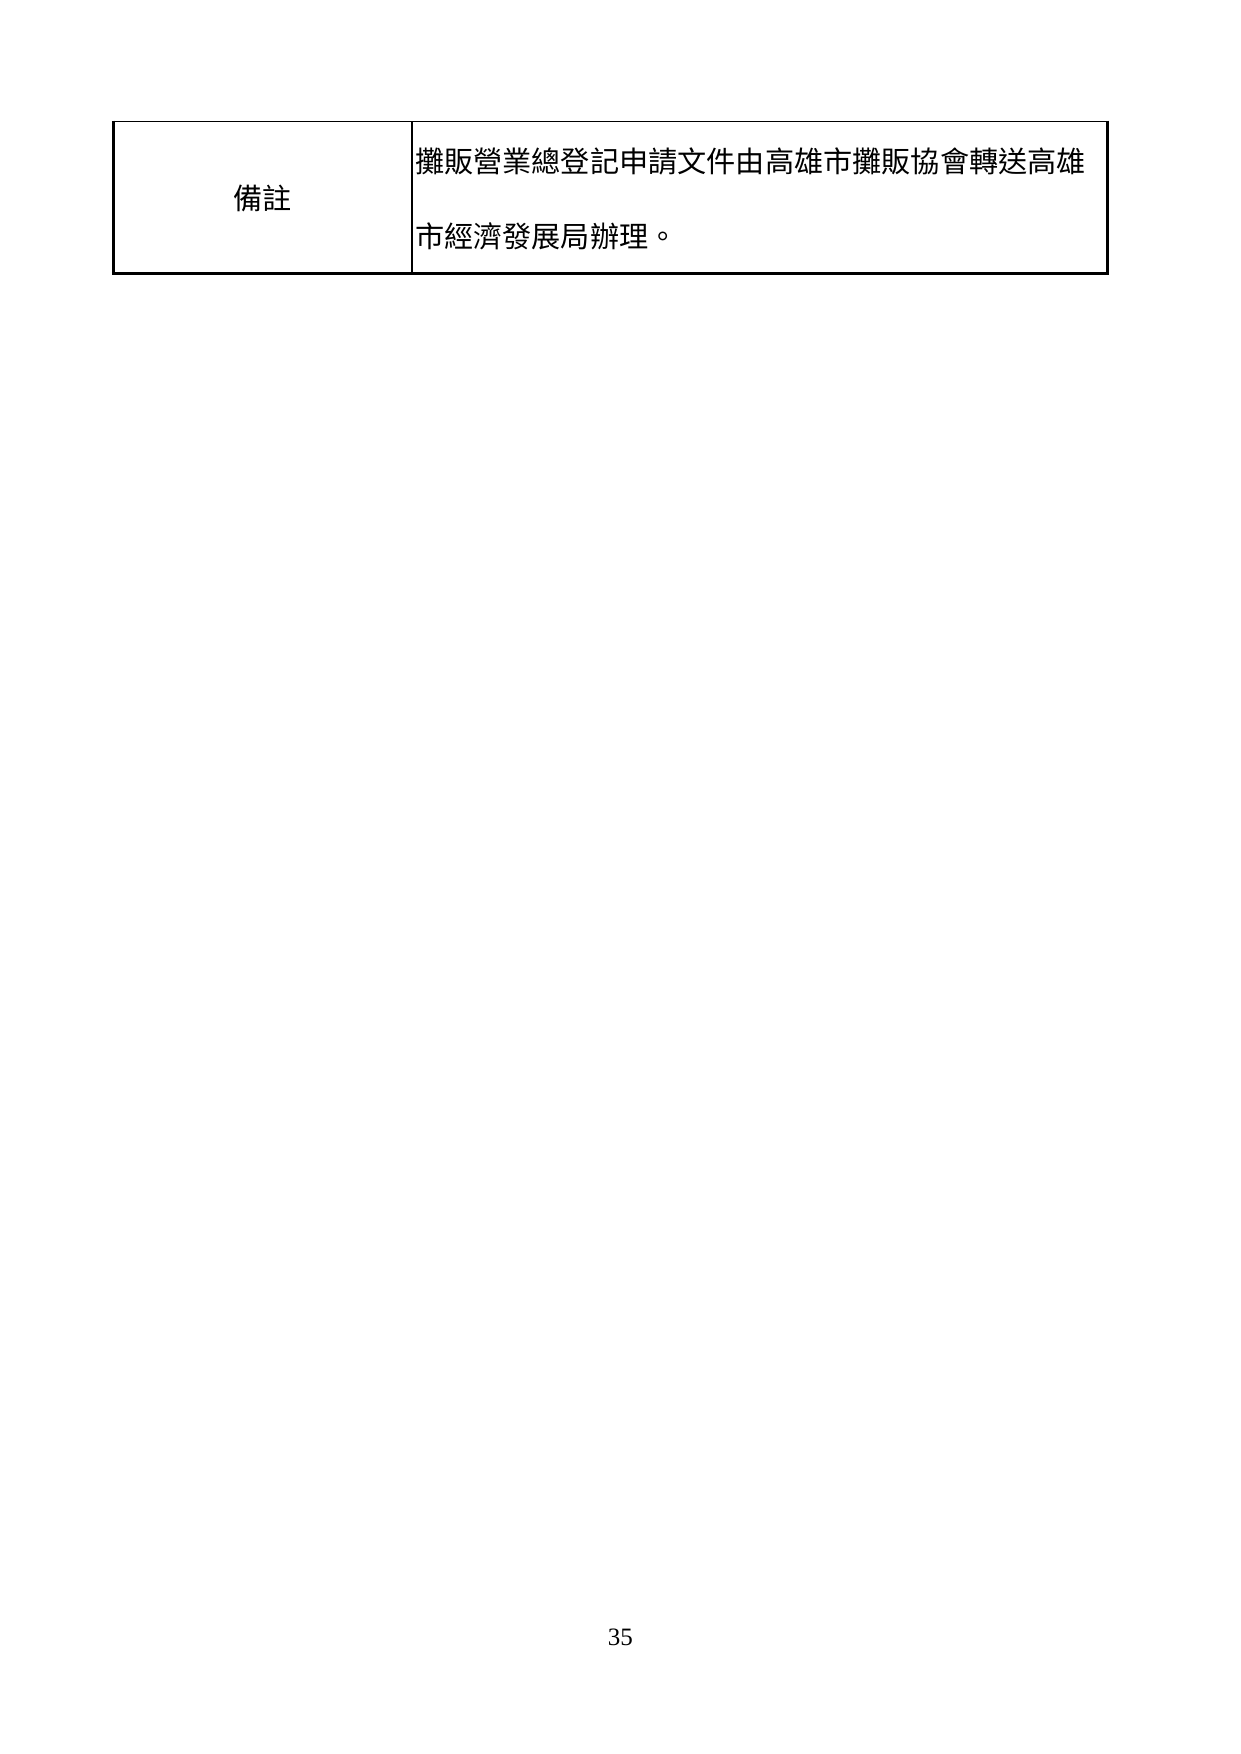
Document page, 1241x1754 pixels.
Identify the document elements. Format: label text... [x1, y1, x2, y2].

table_cell 備註 [115, 122, 411, 272]
table_cell 攤販營業總登記申請文件由高雄市攤販協會轉送高雄市經濟發展局辦理。 [413, 122, 1106, 272]
